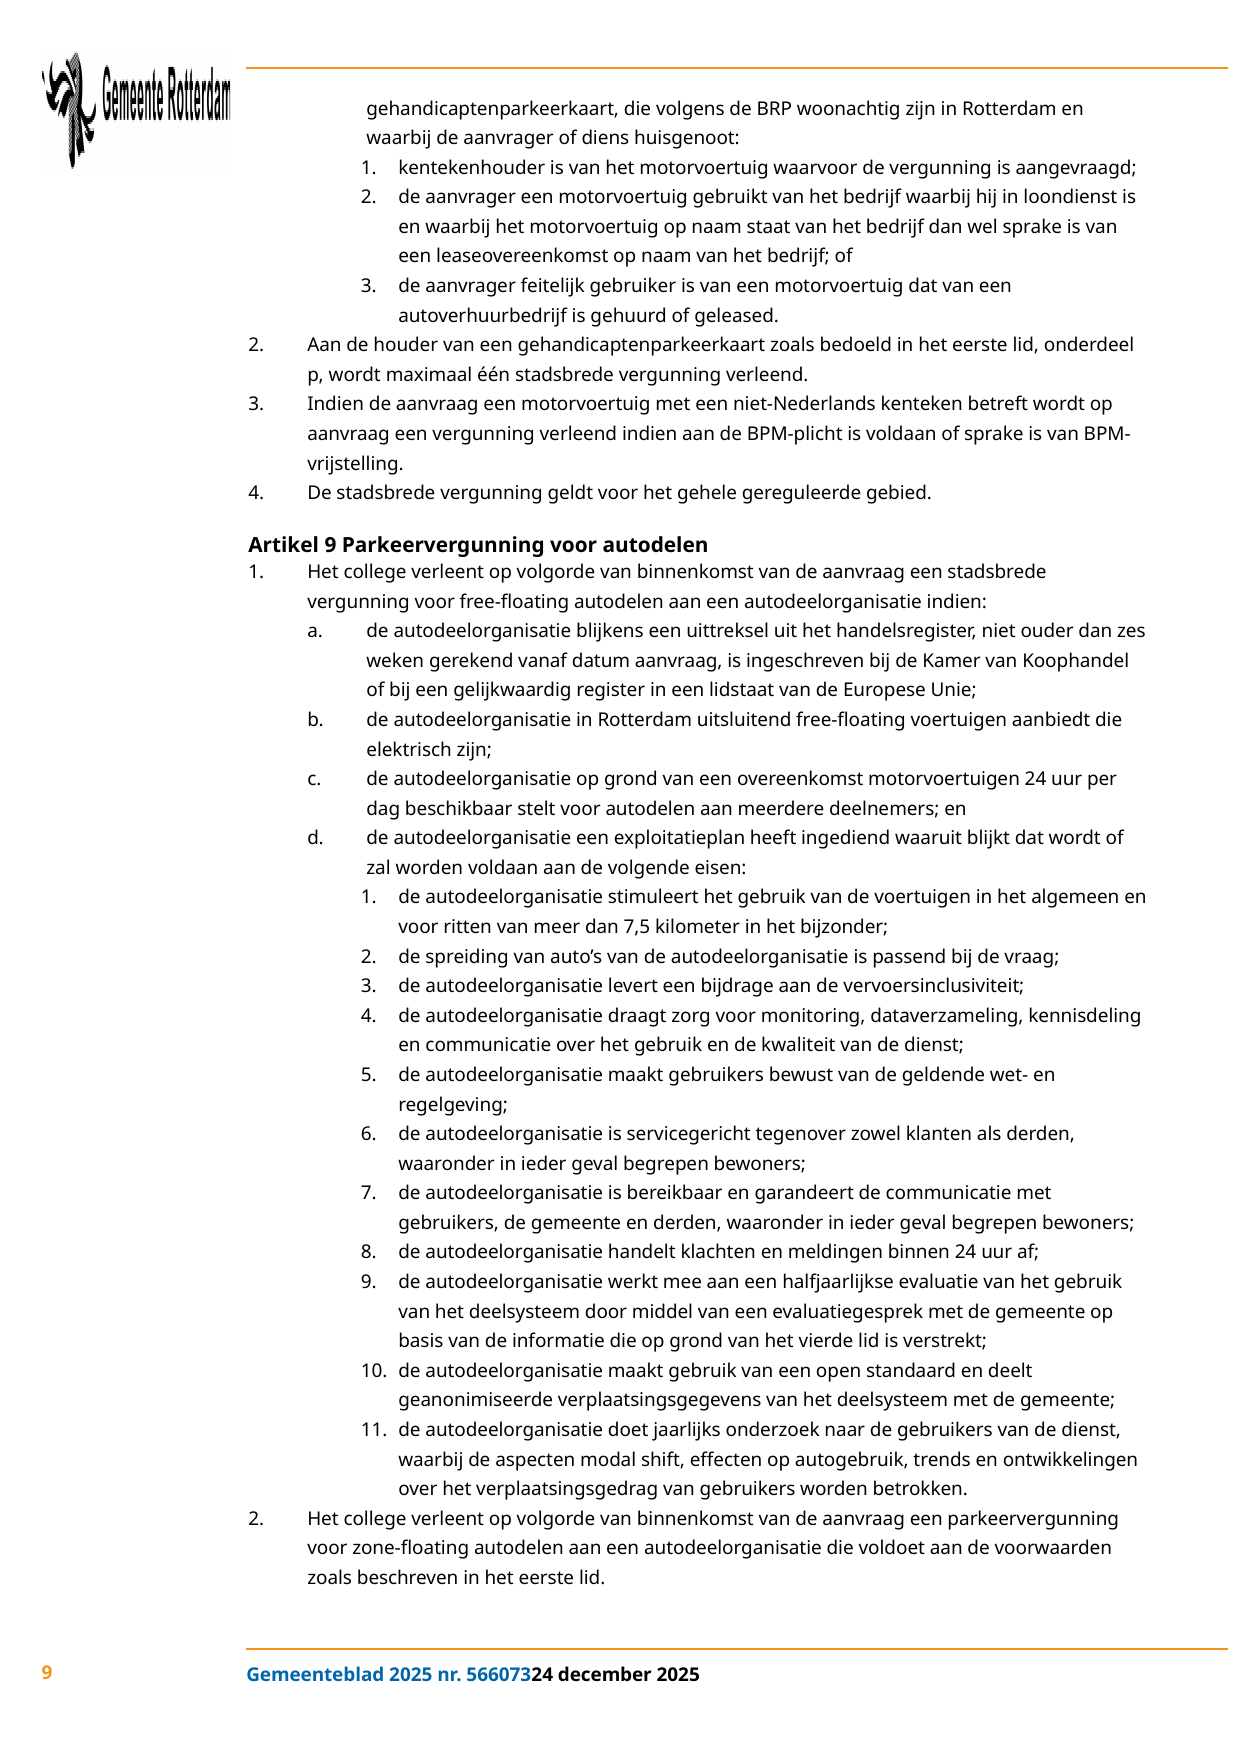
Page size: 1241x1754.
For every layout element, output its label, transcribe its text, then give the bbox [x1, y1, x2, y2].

list gehandicaptenparkeerkaart, die volgens de BRP woonachtig zijn in Rotterdam en waarbij de aanvrager of diens huisgenoot: [307, 95, 1152, 150]
list de autodeelorganisatie blijkens een uittreksel uit het handelsregister, niet ouder dan zes weken gerekend vanaf datum aanvraag, is ingeschreven bij de Kamer van Koophandel of bij een gelijkwaardig register in een lidstaat van de Europese Unie; [307, 617, 1152, 702]
list de autodeelorganisatie een exploitatieplan heeft ingediend waaruit blijkt dat wordt of zal worden voldaan aan de volgende eisen: [307, 824, 1152, 880]
list de autodeelorganisatie is servicegericht tegenover zowel klanten als derden, waaronder in ieder geval begrepen bewoners; [361, 1120, 1152, 1176]
list de autodeelorganisatie op grond van een overeenkomst motorvoertuigen 24 uur per dag beschikbaar stelt voor autodelen aan meerdere deelnemers; en [307, 765, 1152, 821]
list de autodeelorganisatie in Rotterdam uitsluitend free-floating voertuigen aanbiedt die elektrisch zijn; [307, 706, 1152, 761]
list de aanvrager feitelijk gebruiker is van een motorvoertuig dat van een autoverhuurbedrijf is gehuurd of geleased. [361, 272, 1152, 328]
list de autodeelorganisatie doet jaarlijks onderzoek naar de gebruikers van de dienst, waarbij de aspecten modal shift, effecten op autogebruik, trends en ontwikkelingen over het verplaatsingsgedrag van gebruikers worden betrokken. [361, 1416, 1152, 1501]
list de autodeelorganisatie handelt klachten en meldingen binnen 24 uur af; [361, 1239, 1152, 1264]
list Indien de aanvraag een motorvoertuig met een niet-Nederlands kenteken betreft wordt op aanvraag een vergunning verleend indien aan de BPM-plicht is voldaan of sprake is van BPM-vrijstelling. [248, 391, 1152, 476]
list de autodeelorganisatie maakt gebruikers bewust van de geldende wet- en regelgeving; [361, 1061, 1152, 1116]
list De stadsbrede vergunning geldt voor het gehele gereguleerde gebied. [248, 479, 1152, 505]
list de autodeelorganisatie stimuleert het gebruik van de voertuigen in het algemeen en voor ritten van meer dan 7,5 kilometer in het bijzonder; [361, 884, 1152, 939]
list Aan de houder van een gehandicaptenparkeerkaart zoals bedoeld in het eerste lid, onderdeel p, wordt maximaal één stadsbrede vergunning verleend. [248, 331, 1152, 387]
text Artikel 9 Parkeervergunning voor autodelen [248, 530, 1152, 558]
list de autodeelorganisatie maakt gebruik van een open standaard en deelt geanonimiseerde verplaatsingsgegevens van het deelsysteem met de gemeente; [361, 1357, 1152, 1412]
list kentekenhouder is van het motorvoertuig waarvoor de vergunning is aangevraagd; [361, 154, 1152, 180]
list de autodeelorganisatie is bereikbaar en garandeert de communicatie met gebruikers, de gemeente en derden, waaronder in ieder geval begrepen bewoners; [361, 1179, 1152, 1235]
list de autodeelorganisatie werkt mee aan een halfjaarlijkse evaluatie van het gebruik van het deelsysteem door middel van een evaluatiegesprek met de gemeente op basis van de informatie die op grond van het vierde lid is verstrekt; [361, 1268, 1152, 1353]
list Het college verleent op volgorde van binnenkomst van de aanvraag een stadsbrede vergunning voor free-floating autodelen aan een autodeelorganisatie indien: [248, 558, 1152, 613]
list de aanvrager een motorvoertuig gebruikt van het bedrijf waarbij hij in loondienst is en waarbij het motorvoertuig op naam staat van het bedrijf dan wel sprake is van een leaseovereenkomst op naam van het bedrijf; of [361, 183, 1152, 268]
list de spreiding van auto’s van de autodeelorganisatie is passend bij de vraag; [361, 943, 1152, 968]
list Het college verleent op volgorde van binnenkomst van de aanvraag een parkeervergunning voor zone-floating autodelen aan een autodeelorganisatie die voldoet aan de voorwaarden zoals beschreven in het eerste lid. [248, 1505, 1152, 1590]
list de autodeelorganisatie draagt zorg voor monitoring, dataverzameling, kennisdeling en communicatie over het gebruik en de kwaliteit van de dienst; [361, 1002, 1152, 1057]
picture [41, 47, 231, 172]
list de autodeelorganisatie levert een bijdrage aan de vervoersinclusiviteit; [361, 972, 1152, 998]
